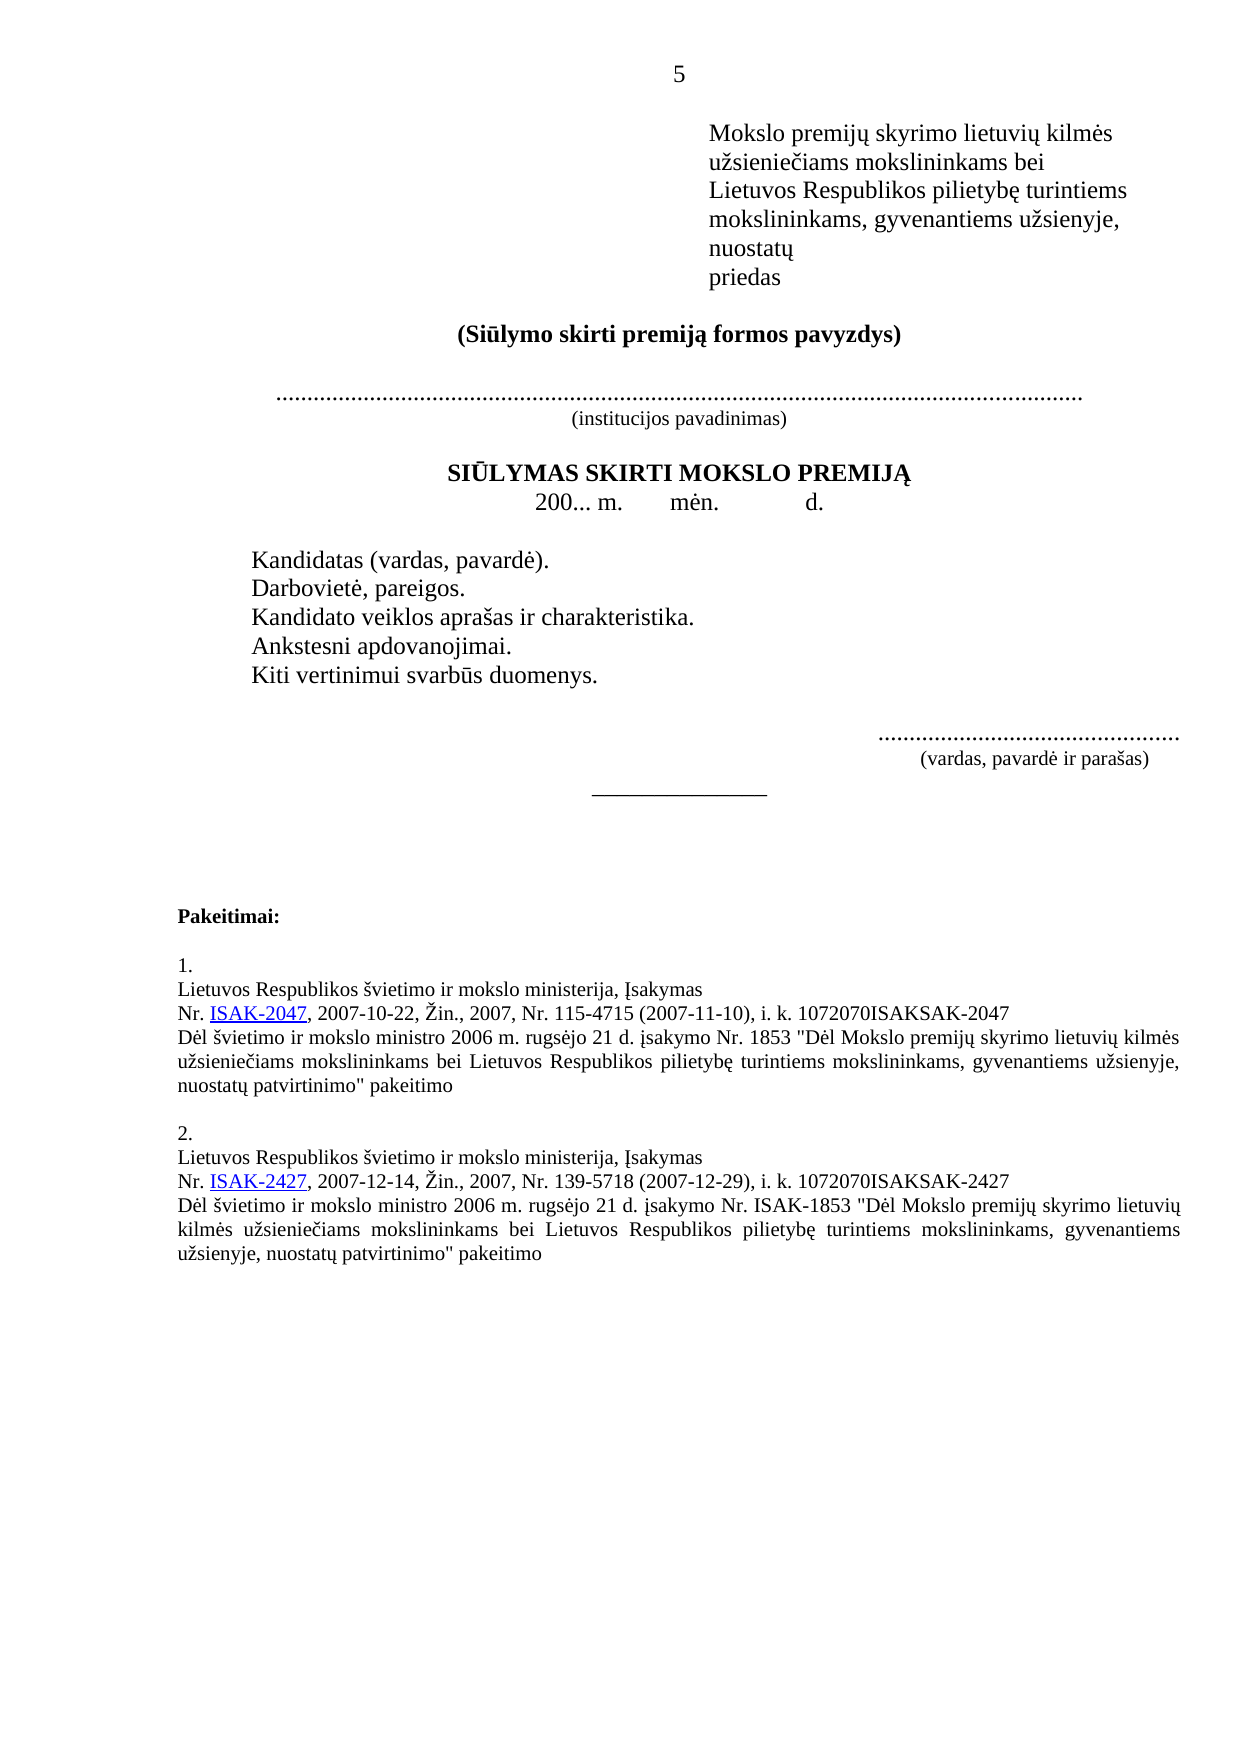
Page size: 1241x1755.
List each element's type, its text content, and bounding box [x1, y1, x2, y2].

text Darbovietė, pareigos. [177, 573, 1181, 602]
text 2. [177, 1121, 1181, 1145]
text Kandidato veiklos aprašas ir charakteristika. [177, 602, 1181, 631]
text Kiti vertinimui svarbūs duomenys. [177, 660, 1181, 688]
text Lietuvos Respublikos švietimo ir mokslo ministerija, Įsakymas [177, 977, 1181, 1001]
text Ankstesni apdovanojimai. [177, 631, 1181, 660]
text Dėl švietimo ir mokslo ministro 2006 m. rugsėjo 21 d. įsakymo Nr. ISAK-1853 "Dėl Mokslo premijų skyrimo lietuvių kilmės užsieniečiams mokslininkams bei Lietuvos Respublikos pilietybę turintiems mokslininkams, gyvenantiems užsienyje, nuostatų patvirtinimo" pakeitimo [177, 1193, 1181, 1265]
text 200... m. mėn. d. [177, 487, 1181, 516]
text ........... [177, 377, 1181, 406]
text Mokslo premijų skyrimo lietuvių kilmės užsieniečiams mokslininkams bei [709, 118, 1181, 176]
text (institucijos pavadinimas) [177, 406, 1181, 430]
text priedas [177, 262, 1181, 291]
text Kandidatas (vardas, pavardė). [177, 545, 1181, 573]
text Nr. ISAK-2047, 2007-10-22, Žin., 2007, Nr. 115-4715 (2007-11-10), i. k. 1072070ISAKSAK-2047 [177, 1001, 1181, 1025]
text Pakeitimai: [177, 904, 1181, 928]
text (Siūlymo skirti premiją formos pavyzdys) [177, 319, 1181, 348]
text Nr. ISAK-2427, 2007-12-14, Žin., 2007, Nr. 139-5718 (2007-12-29), i. k. 1072070ISAKSAK-2427 [177, 1169, 1181, 1193]
text (vardas, pavardė ir parašas) [177, 746, 1181, 770]
text SIŪLYMAS SKIRTI MOKSLO PREMIJĄ [177, 458, 1181, 487]
text Lietuvos Respublikos švietimo ir mokslo ministerija, Įsakymas [177, 1145, 1181, 1169]
text Dėl švietimo ir mokslo ministro 2006 m. rugsėjo 21 d. įsakymo Nr. 1853 "Dėl Mokslo premijų skyrimo lietuvių kilmės užsieniečiams mokslininkams bei Lietuvos Respublikos pilietybę turintiems mokslininkams, gyvenantiems užsienyje, nuostatų patvirtinimo" pakeitimo [177, 1025, 1181, 1097]
text 1. [177, 952, 1181, 977]
text Lietuvos Respublikos pilietybę turintiems mokslininkams, gyvenantiems užsienyje, nuostatų [709, 176, 1181, 262]
text ______________ [177, 770, 1181, 799]
